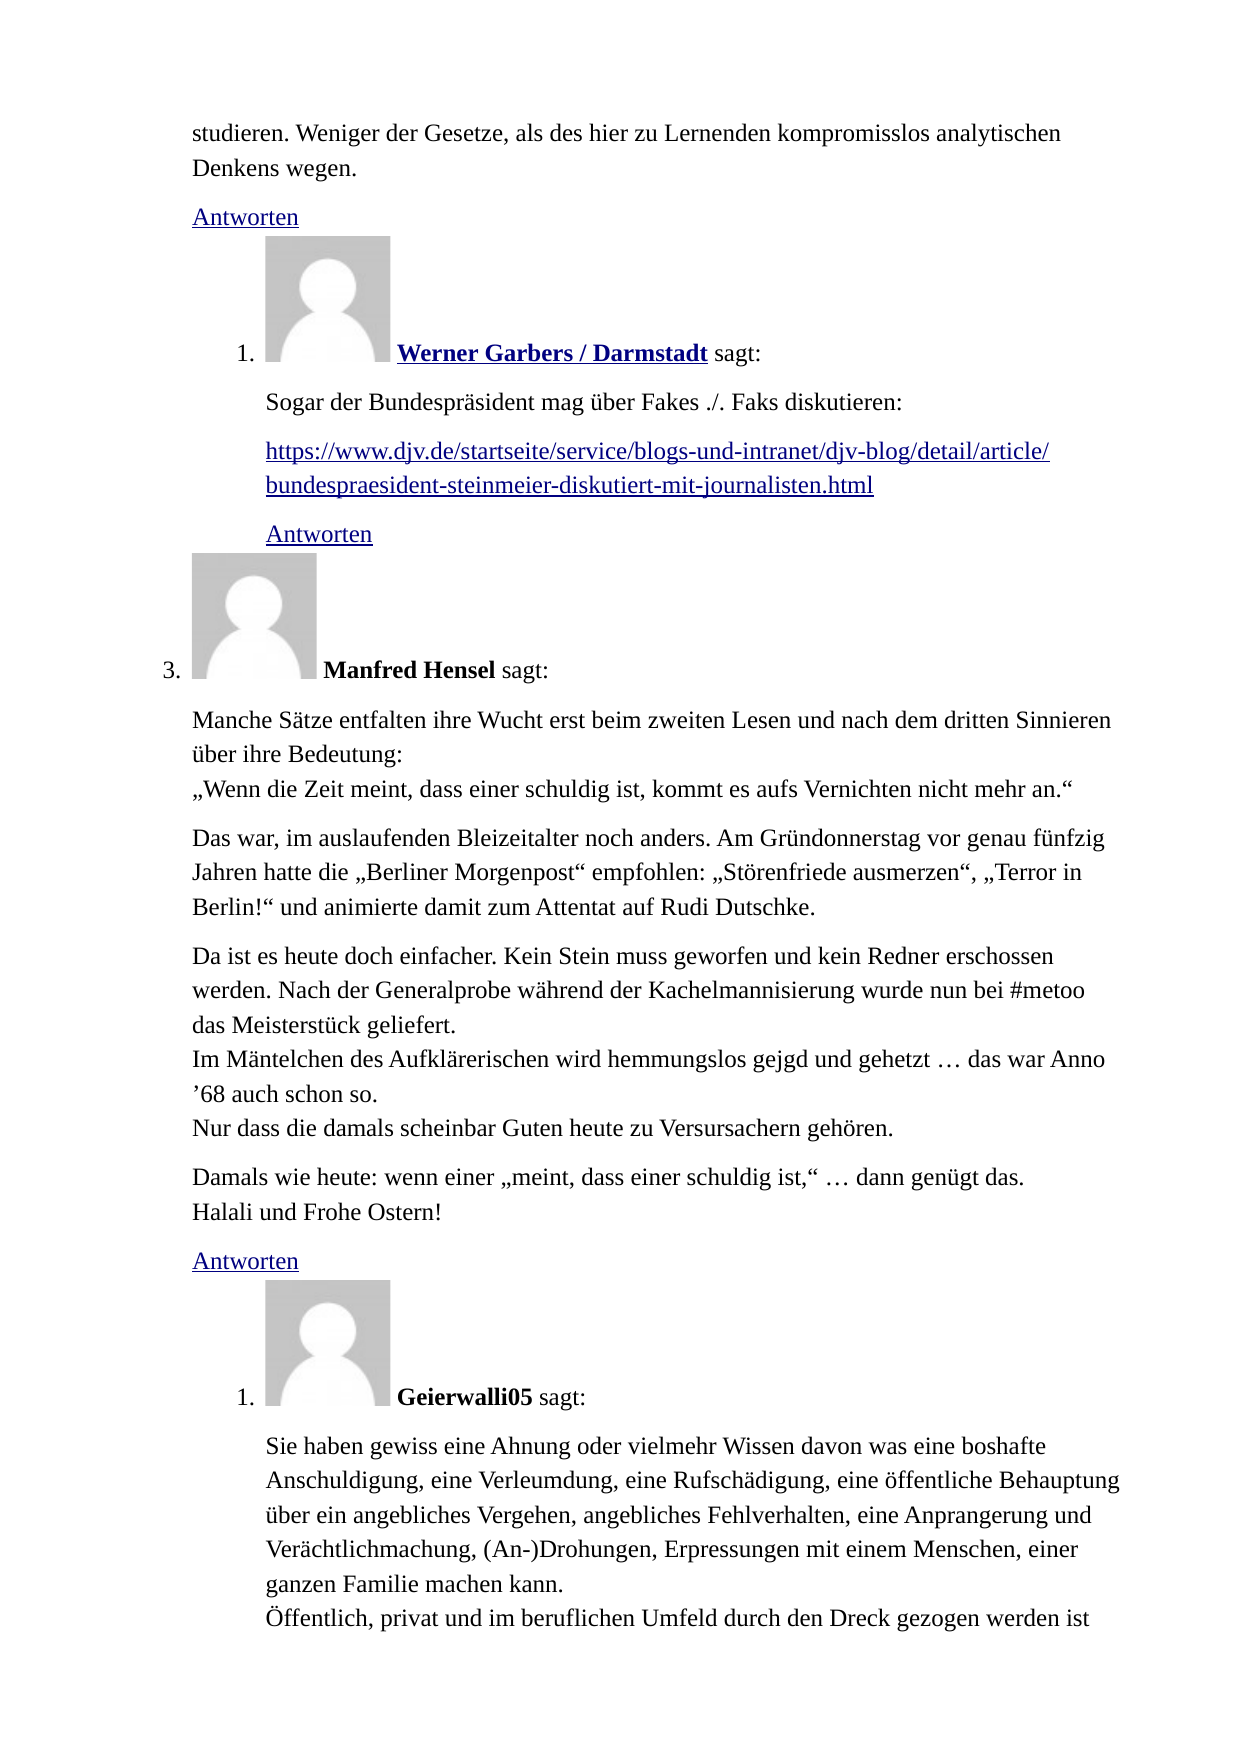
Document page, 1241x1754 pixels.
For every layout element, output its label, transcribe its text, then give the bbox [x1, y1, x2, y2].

list Werner Garbers / Darmstadt sagt: [236, 236, 1122, 367]
list studieren. Weniger der Gesetze, als des hier zu Lernenden kompromisslos analytischen Denkens wegen. [162, 118, 1122, 181]
list Antworten [162, 1246, 1122, 1274]
list Geierwalli05 sagt: [236, 1280, 1122, 1411]
picture [265, 1280, 391, 1406]
list Das war, im auslaufenden Bleizeitalter noch anders. Am Gründonnerstag vor genau fünfzig Jahren hatte die „Berliner Morgenpost“ empfohlen: „Störenfriede ausmerzen“, „Terror in Berlin!“ und animierte damit zum Attentat auf Rudi Dutschke. [162, 823, 1122, 920]
picture [191, 553, 317, 679]
picture [265, 236, 391, 362]
list Antworten [162, 202, 1122, 230]
list Sie haben gewiss eine Ahnung oder vielmehr Wissen davon was eine boshafte Anschuldigung, eine Verleumdung, eine Rufschädigung, eine öffentliche Behauptung über ein angebliches Vergehen, angebliches Fehlverhalten, eine Anprangerung und Verächtlichmachung, (An-)Drohungen, Erpressungen mit einem Menschen, einer ganzen Familie machen kann. Öffentlich, privat und im beruflichen Umfeld durch den Dreck gezogen werden ist [236, 1431, 1122, 1632]
list Antworten [236, 519, 1122, 548]
list Da ist es heute doch einfacher. Kein Stein muss geworfen und kein Redner erschossen werden. Nach der Generalprobe während der Kachelmannisierung wurde nun bei #metoo das Meisterstück geliefert. Im Mäntelchen des Aufklärerischen wird hemmungslos gejgd und gehetzt … das war Anno ’68 auch schon so. Nur dass die damals scheinbar Guten heute zu Versursachern gehören. [162, 941, 1122, 1142]
list Manfred Hensel sagt: [162, 554, 1122, 684]
list https://www.djv.de/startseite/service/blogs-und-intranet/djv-blog/detail/article/bundespraesident-steinmeier-diskutiert-mit-journalisten.html [236, 436, 1122, 499]
list Sogar der Bundespräsident mag über Fakes ./. Faks diskutieren: [236, 387, 1122, 416]
list Damals wie heute: wenn einer „meint, dass einer schuldig ist,“ … dann genügt das. Halali und Frohe Ostern! [162, 1162, 1122, 1225]
list Manche Sätze entfalten ihre Wucht erst beim zweiten Lesen und nach dem dritten Sinnieren über ihre Bedeutung: „Wenn die Zeit meint, dass einer schuldig ist, kommt es aufs Vernichten nicht mehr an.“ [162, 705, 1122, 802]
